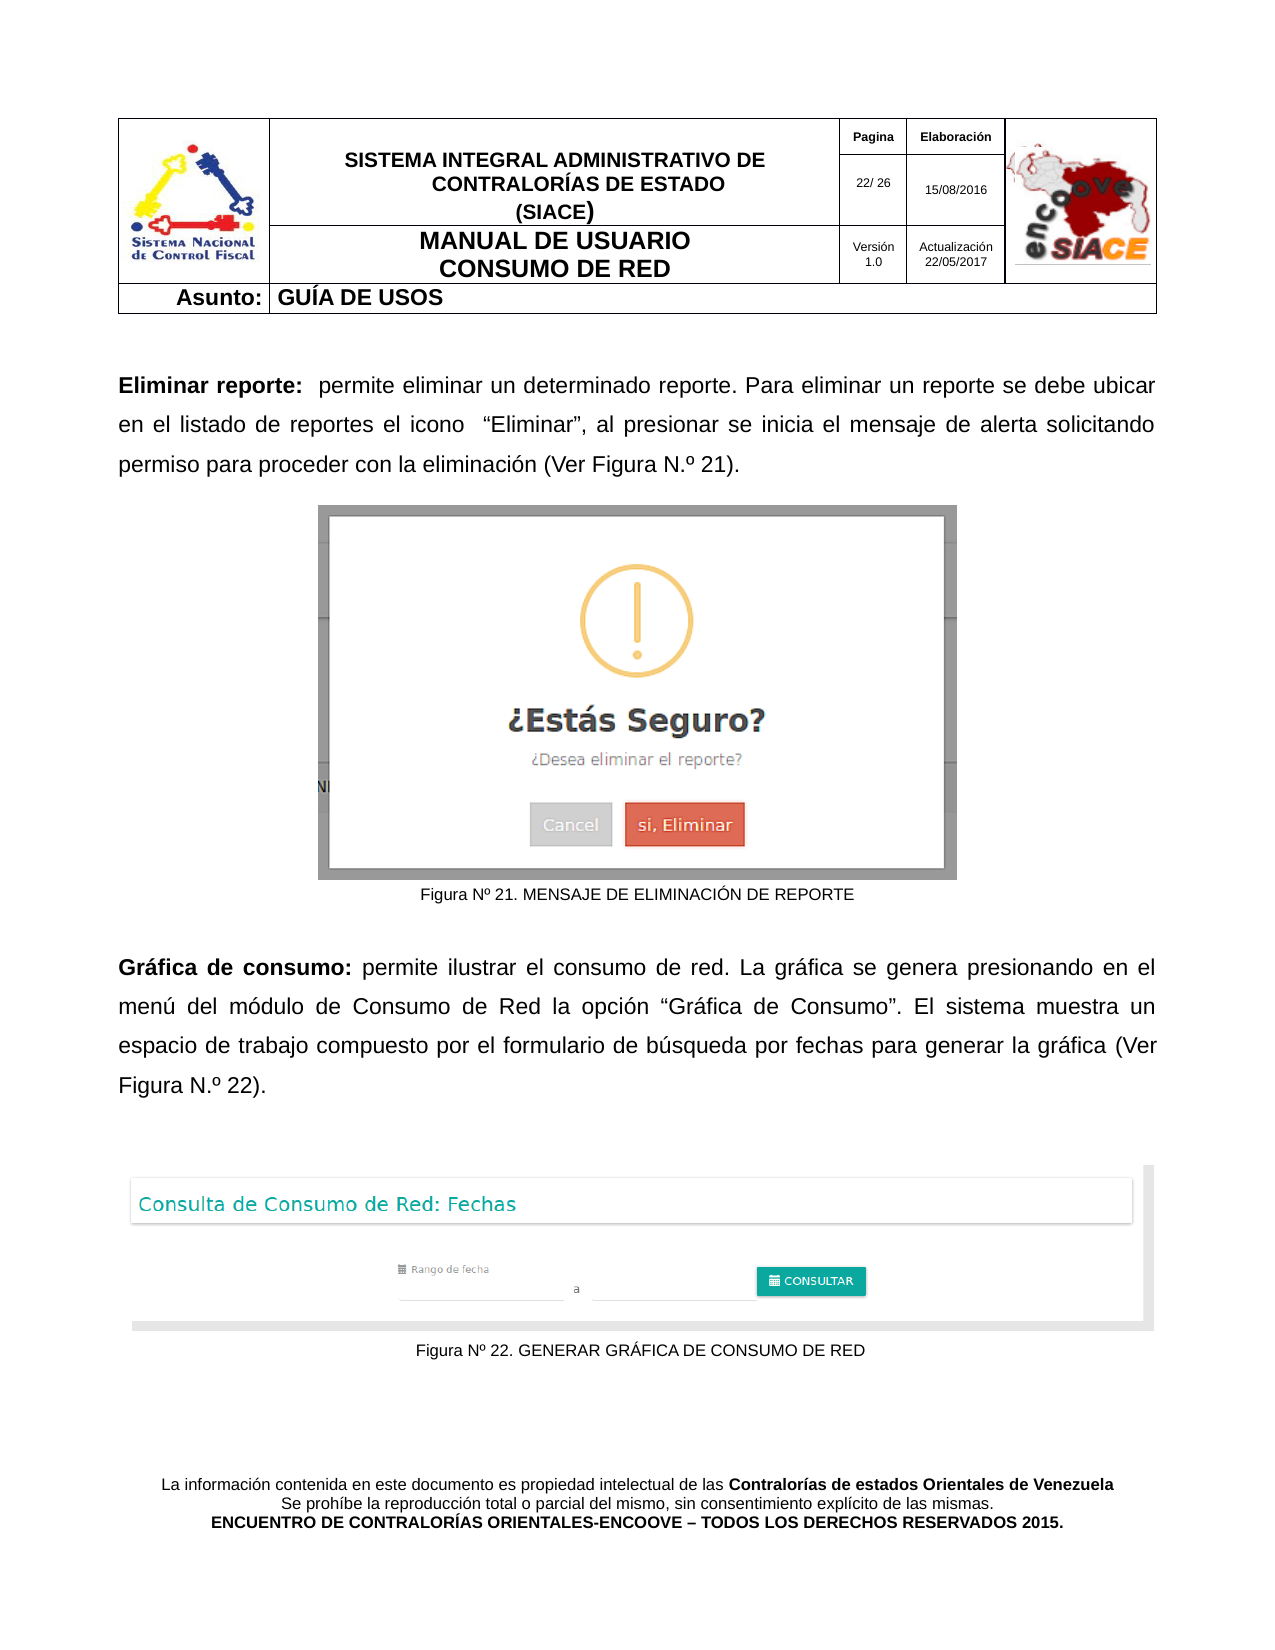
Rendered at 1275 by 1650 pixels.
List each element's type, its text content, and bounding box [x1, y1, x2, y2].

text Gráfica de consumo: permite ilustrar el consumo de red. La gráfica se genera presionando en el menú del módulo de Consumo de Red la opción “Gráfica de Consumo”. El sistema muestra un espacio de trabajo compuesto por el formulario de búsqueda por fechas para generar la gráfica (Ver Figura N.º 22). [118, 953, 1157, 1098]
picture [1006, 140, 1151, 266]
picture [318, 505, 957, 880]
picture [121, 1154, 1144, 1321]
text Eliminar reporte: permite eliminar un determinado reporte. Para eliminar un reporte se debe ubicar en el listado de reportes el icono “Eliminar”, al presionar se inicia el mensaje de alerta solicitando permiso para proceder con la eliminación (Ver Figura N.º 21). [118, 372, 1157, 477]
text Figura Nº 22. GENERAR GRÁFICA DE CONSUMO DE RED [124, 1154, 1157, 1360]
picture [121, 140, 267, 266]
text Figura Nº 21. MENSAJE DE ELIMINACIÓN DE REPORTE [118, 885, 1157, 904]
